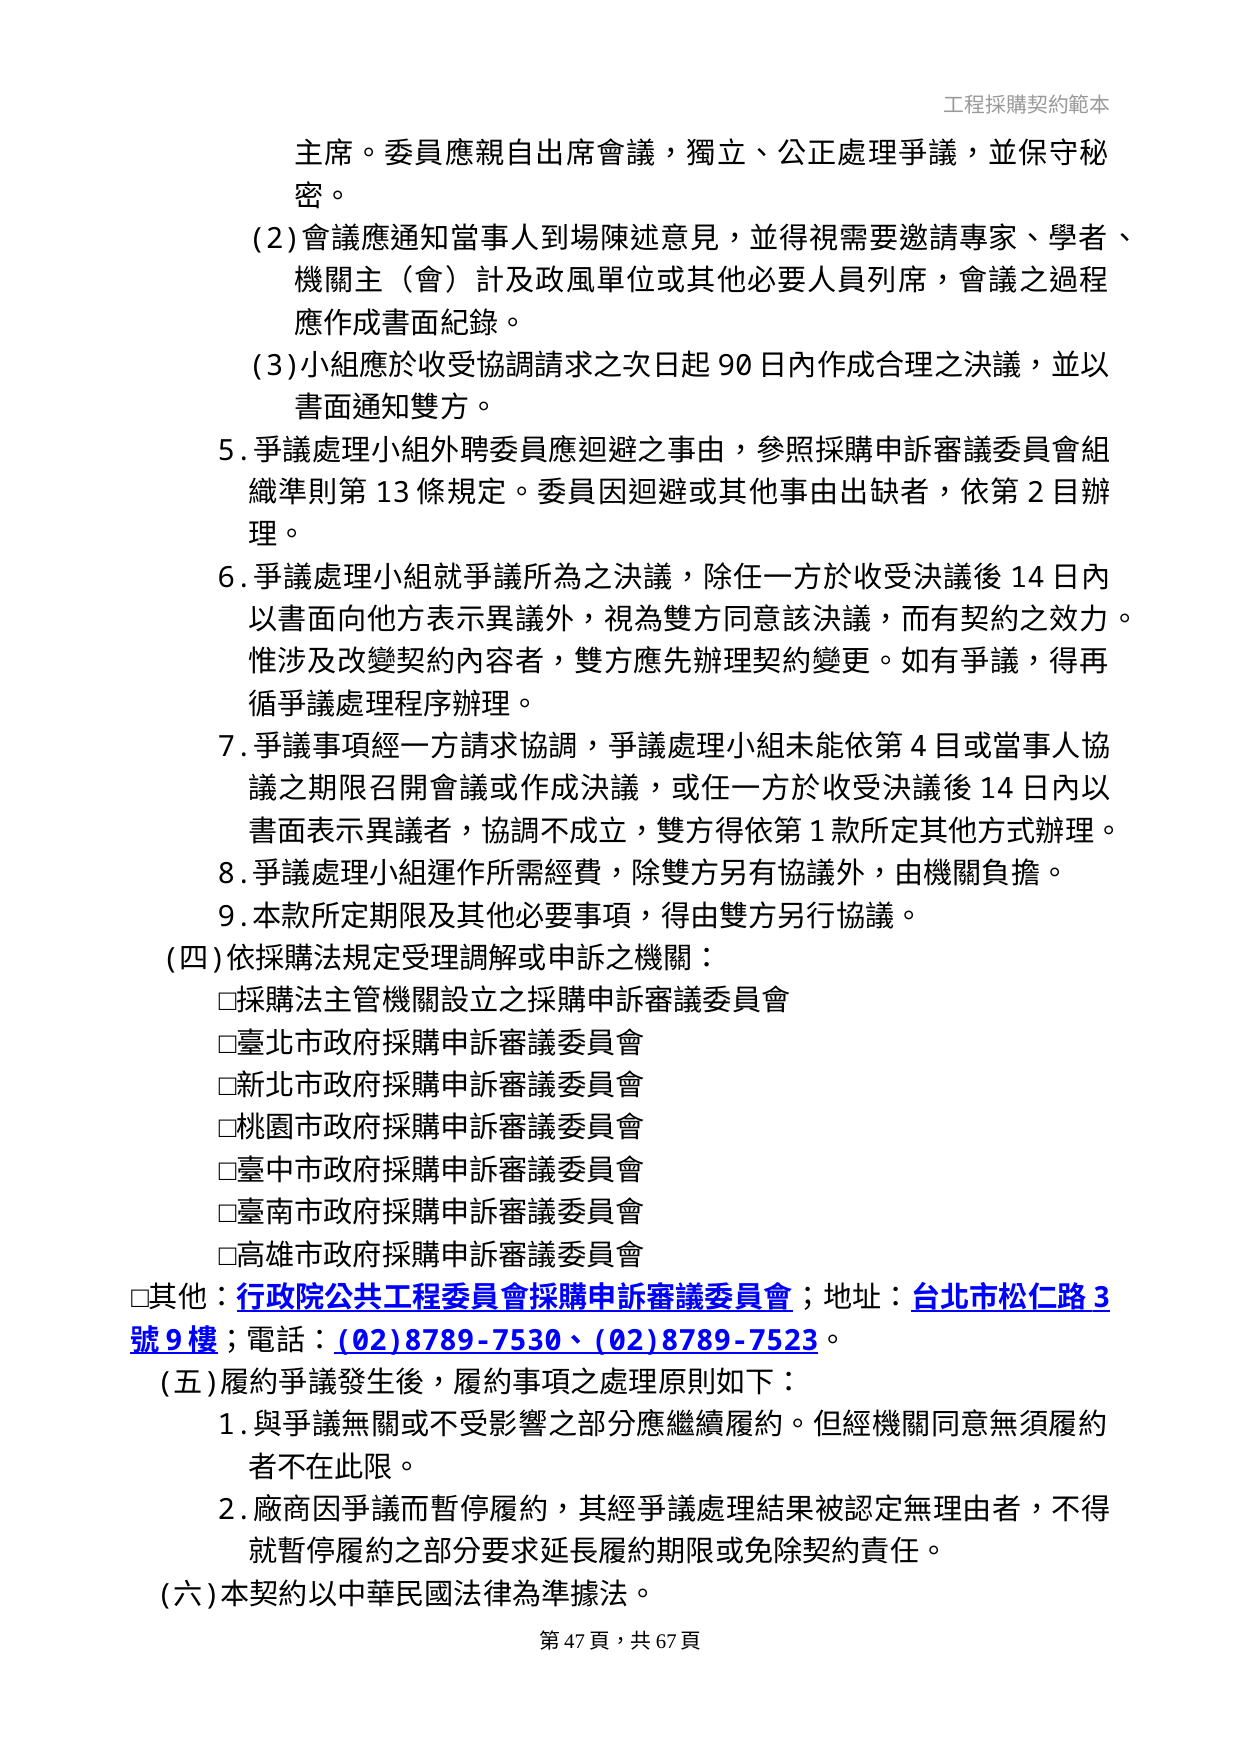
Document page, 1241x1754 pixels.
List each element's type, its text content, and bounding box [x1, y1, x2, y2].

text □臺中市政府採購申訴審議委員會 [187, 1146, 1110, 1189]
text 6.爭議處理小組就爭議所為之決議，除任一方於收受決議後14日內以書面向他方表示異議外，視為雙方同意該決議，而有契約之效力。惟涉及改變契約內容者，雙方應先辦理契約變更。如有爭議，得再循爭議處理程序辦理。 [217, 553, 1110, 722]
text 9.本款所定期限及其他必要事項，得由雙方另行協議。 [217, 892, 1110, 934]
text 主席。委員應親自出席會議，獨立、公正處理爭議，並保守秘密。 [248, 130, 1110, 214]
text 5.爭議處理小組外聘委員應迴避之事由，參照採購申訴審議委員會組織準則第13條規定。委員因迴避或其他事由出缺者，依第2目辦理。 [217, 426, 1110, 553]
text □其他：行政院公共工程委員會採購申訴審議委員會；地址：台北市松仁路3號9樓；電話：(02)8789-7530、(02)8789-7523。 [130, 1274, 1110, 1358]
text □臺北市政府採購申訴審議委員會 [187, 1019, 1110, 1062]
text □新北市政府採購申訴審議委員會 [187, 1062, 1110, 1104]
text 2.廠商因爭議而暫停履約，其經爭議處理結果被認定無理由者，不得就暫停履約之部分要求延長履約期限或免除契約責任。 [217, 1486, 1110, 1570]
text (五)履約爭議發生後，履約事項之處理原則如下： [156, 1358, 1110, 1401]
text (2)會議應通知當事人到場陳述意見，並得視需要邀請專家、學者、機關主（會）計及政風單位或其他必要人員列席，會議之過程應作成書面紀錄。 [248, 214, 1110, 341]
text □桃園市政府採購申訴審議委員會 [187, 1104, 1110, 1146]
text □高雄市政府採購申訴審議委員會 [187, 1231, 1110, 1274]
text (六)本契約以中華民國法律為準據法。 [156, 1570, 1110, 1613]
text (四)依採購法規定受理調解或申訴之機關： [162, 934, 1110, 977]
text □採購法主管機關設立之採購申訴審議委員會 [187, 977, 1110, 1019]
text 8.爭議處理小組運作所需經費，除雙方另有協議外，由機關負擔。 [217, 850, 1110, 892]
text 7.爭議事項經一方請求協調，爭議處理小組未能依第4目或當事人協議之期限召開會議或作成決議，或任一方於收受決議後14日內以書面表示異議者，協調不成立，雙方得依第1款所定其他方式辦理。 [217, 722, 1110, 850]
text (3)小組應於收受協調請求之次日起90日內作成合理之決議，並以書面通知雙方。 [248, 341, 1110, 426]
text □臺南市政府採購申訴審議委員會 [187, 1189, 1110, 1231]
text 1.與爭議無關或不受影響之部分應繼續履約。但經機關同意無須履約者不在此限。 [217, 1401, 1110, 1486]
